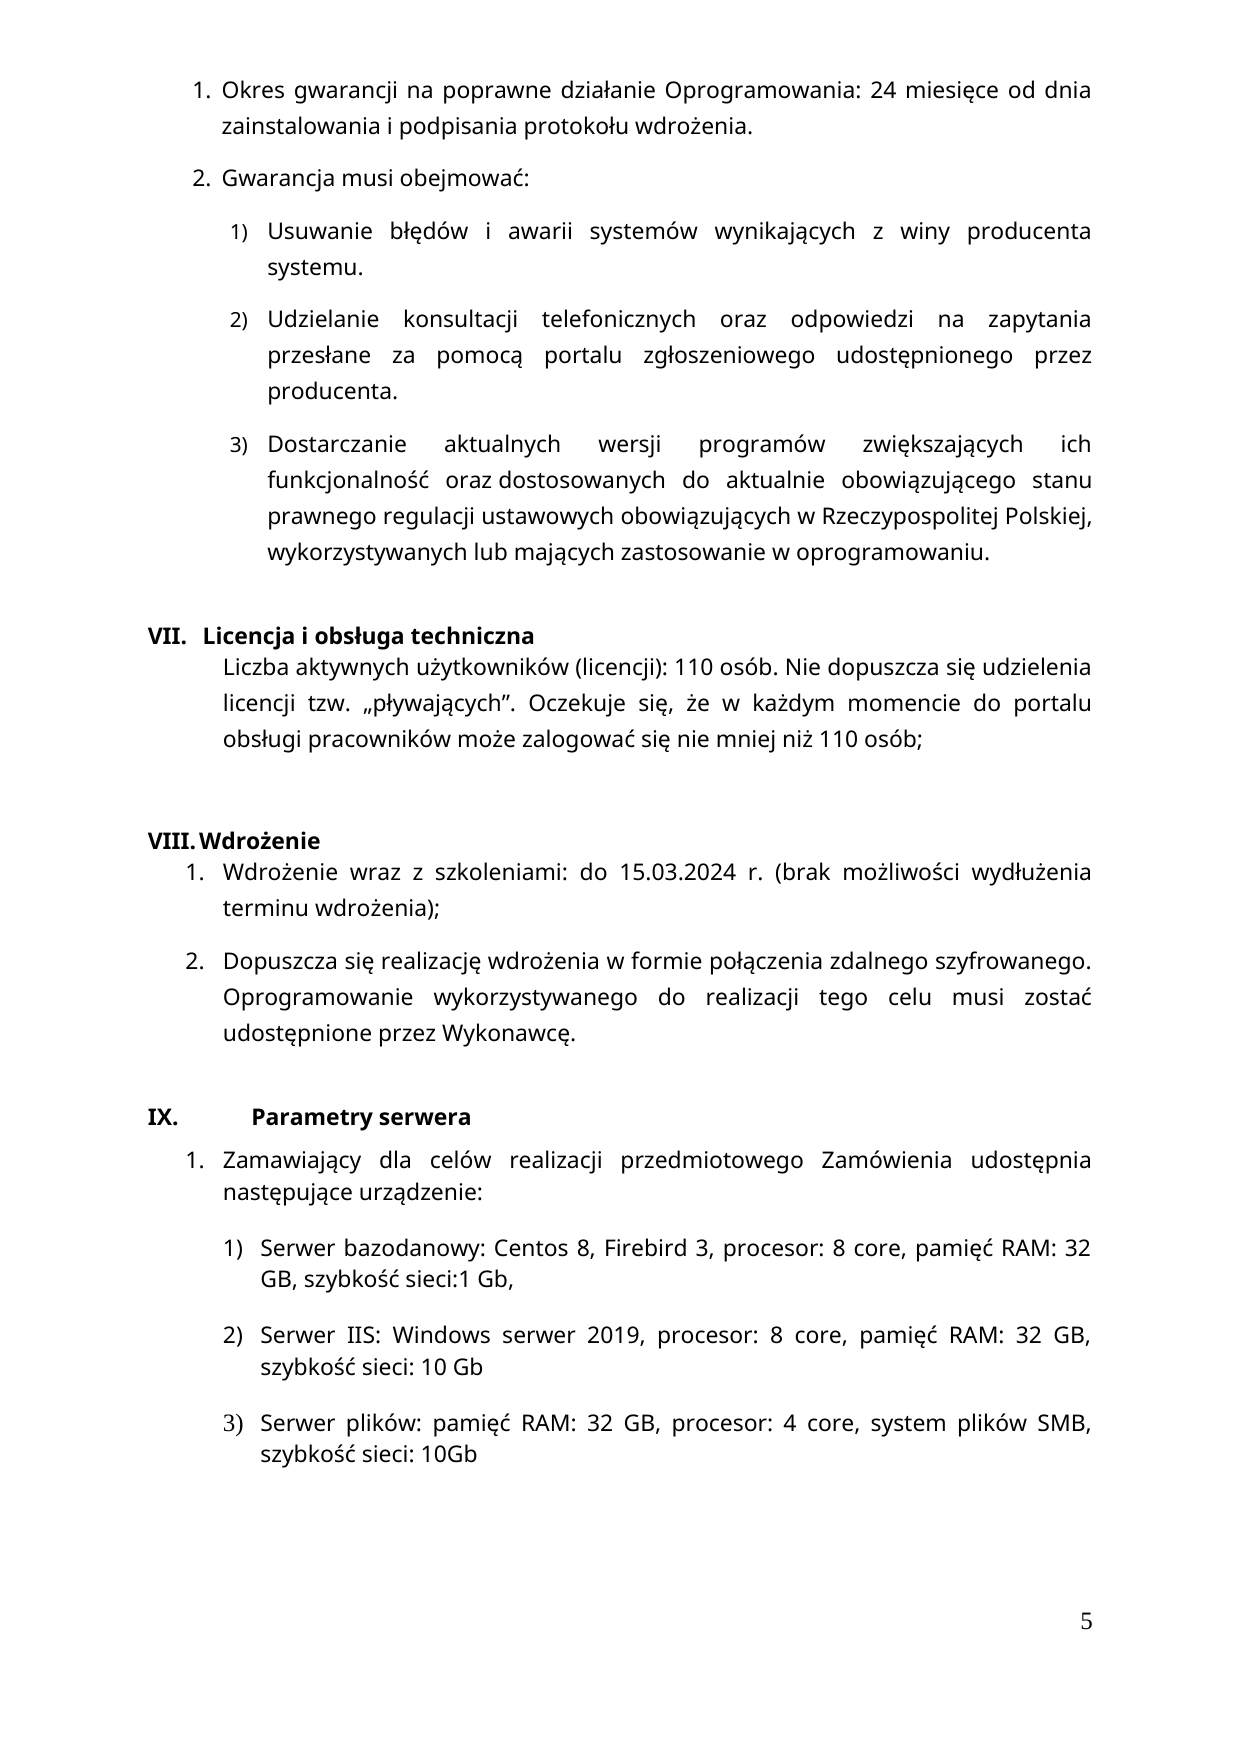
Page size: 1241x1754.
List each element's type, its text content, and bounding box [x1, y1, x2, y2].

list Usuwanie błędów i awarii systemów wynikających z winy producenta systemu. [229, 215, 1093, 282]
list Serwer plików: pamięć RAM: 32 GB, procesor: 4 core, system plików SMB, szybkość sieci: 10Gb [223, 1407, 1093, 1469]
list Wdrożenie [148, 825, 1093, 856]
list Licencja i obsługa techniczna [148, 619, 1093, 651]
list Serwer bazodanowy: Centos 8, Firebird 3, procesor: 8 core, pamięć RAM: 32 GB, szybkość sieci:1 Gb, [223, 1232, 1093, 1294]
list Dostarczanie aktualnych wersji programów zwiększających ich funkcjonalność oraz dostosowanych do aktualnie obowiązującego stanu prawnego regulacji ustawowych obowiązujących w Rzeczypospolitej Polskiej, wykorzystywanych lub mających zastosowanie w oprogramowaniu. [229, 428, 1093, 567]
list Gwarancja musi obejmować: [192, 162, 1093, 193]
list Dopuszcza się realizację wdrożenia w formie połączenia zdalnego szyfrowanego. Oprogramowanie wykorzystywanego do realizacji tego celu musi zostać udostępnione przez Wykonawcę. [185, 945, 1093, 1048]
list Okres gwarancji na poprawne działanie Oprogramowania: 24 miesięce od dnia zainstalowania i podpisania protokołu wdrożenia. [192, 74, 1093, 141]
list Serwer IIS: Windows serwer 2019, procesor: 8 core, pamięć RAM: 32 GB, szybkość sieci: 10 Gb [223, 1319, 1093, 1382]
list Zamawiający dla celów realizacji przedmiotowego Zamówienia udostępnia następujące urządzenie: [185, 1144, 1093, 1207]
list Udzielanie konsultacji telefonicznych oraz odpowiedzi na zapytania przesłane za pomocą portalu zgłoszeniowego udostępnionego przez producenta. [229, 303, 1093, 407]
list Liczba aktywnych użytkowników (licencji): 110 osób. Nie dopuszcza się udzielenia licencji tzw. „pływających”. Oczekuje się, że w każdym momencie do portalu obsługi pracowników może zalogować się nie mniej niż 110 osób; [185, 651, 1093, 754]
list Parametry serwera [148, 1101, 1093, 1132]
list Wdrożenie wraz z szkoleniami: do 15.03.2024 r. (brak możliwości wydłużenia terminu wdrożenia); [185, 856, 1093, 923]
